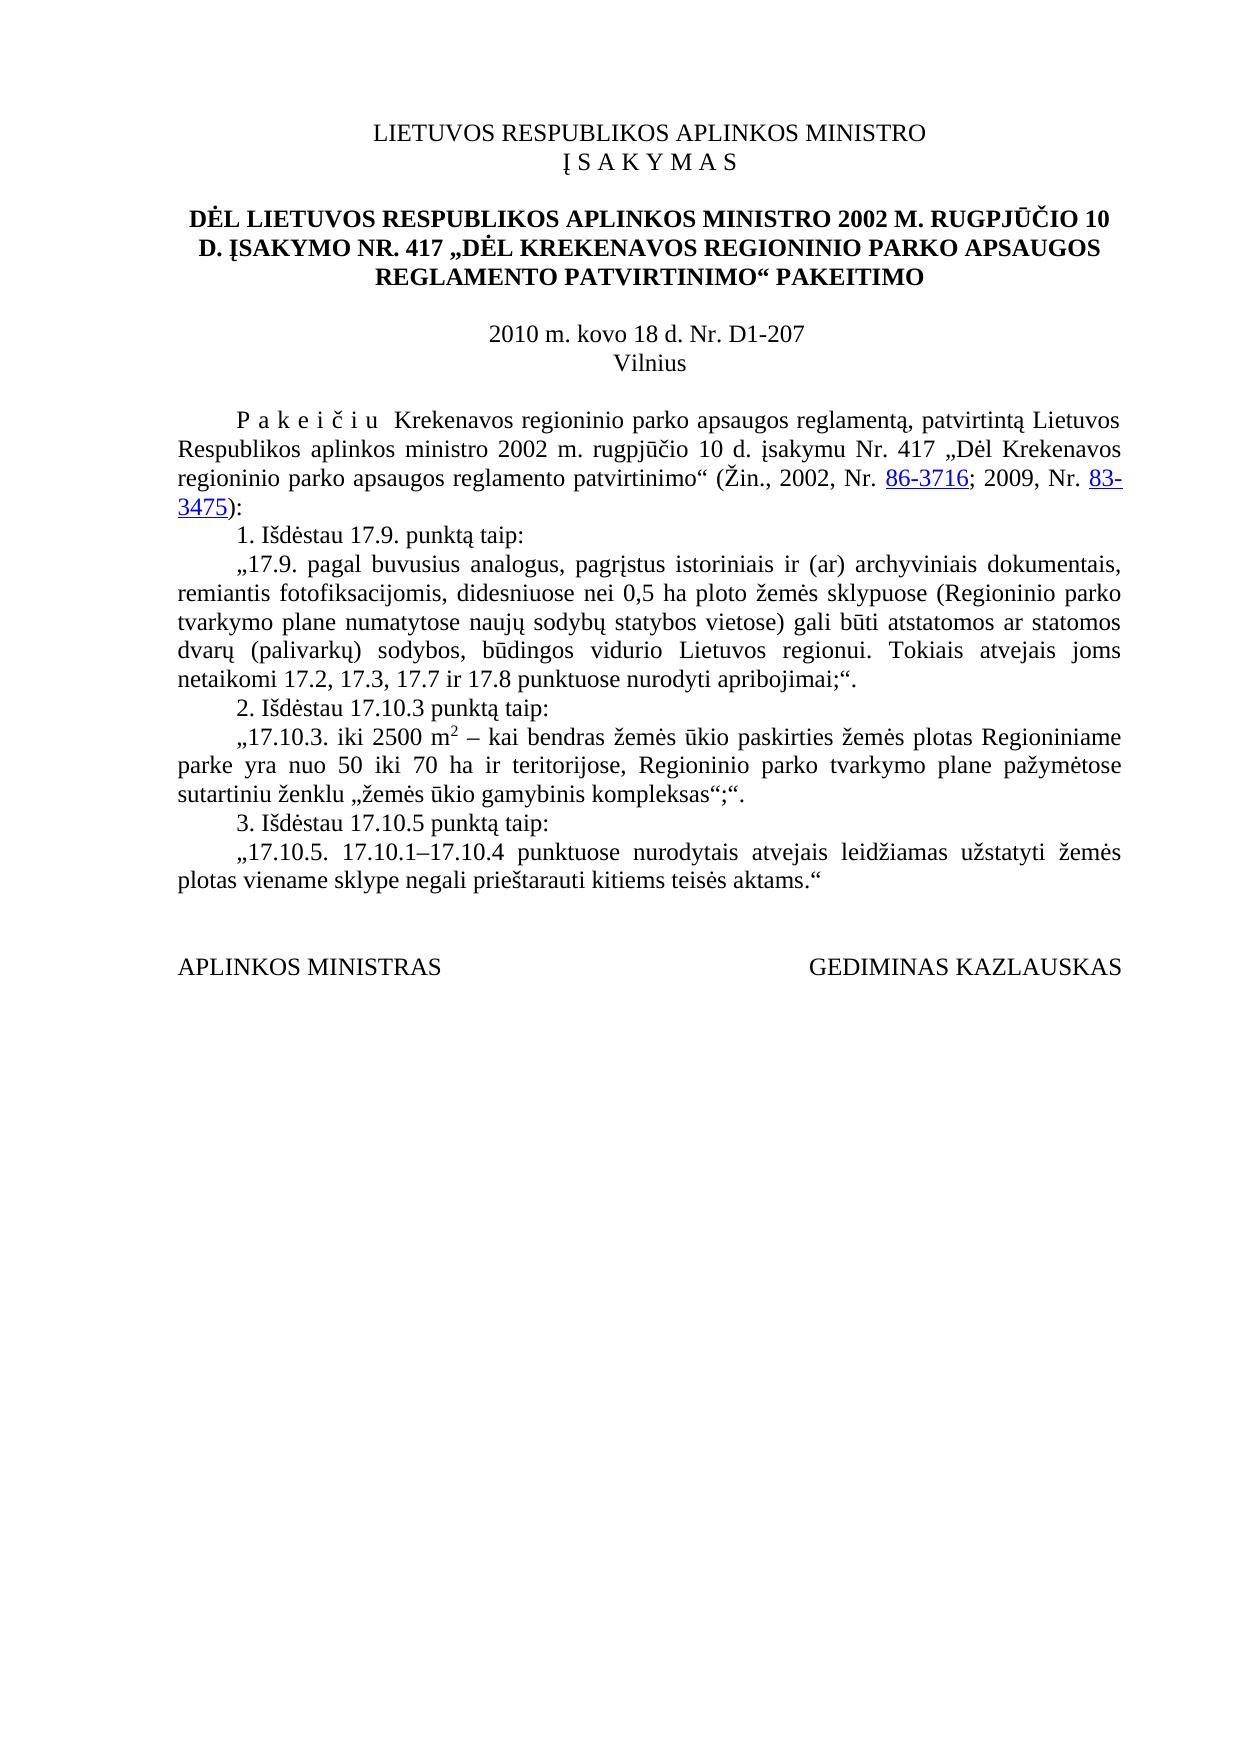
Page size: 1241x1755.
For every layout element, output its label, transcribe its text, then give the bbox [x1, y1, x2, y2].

text 3. Išdėstau 17.10.5 punktą taip: [177, 808, 1122, 837]
text P a k e i č i u Krekenavos regioninio parko apsaugos reglamentą, patvirtintą Lietuvos Respublikos aplinkos ministro 2002 m. rugpjūčio 10 d. įsakymu Nr. 417 „Dėl Krekenavos regioninio parko apsaugos reglamento patvirtinimo“ (Žin., 2002, Nr. 86-3716; 2009, Nr. 83-3475): [177, 406, 1122, 521]
text Aplinkos ministras Gediminas Kazlauskas [177, 952, 1122, 981]
text Į S A K Y M A S [177, 147, 1122, 176]
text „17.10.5. 17.10.1–17.10.4 punktuose nurodytais atvejais leidžiamas užstatyti žemės plotas viename sklype negali prieštarauti kitiems teisės aktams.“ [177, 837, 1122, 894]
text „17.10.3. iki 2500 m2 – kai bendras žemės ūkio paskirties žemės plotas Regioniniame parke yra nuo 50 iki 70 ha ir teritorijose, Regioninio parko tvarkymo plane pažymėtose sutartiniu ženklu „žemės ūkio gamybinis kompleksas“;“. [177, 722, 1122, 808]
text LIETUVOS RESPUBLIKOS APLINKOS MINISTRO [177, 118, 1122, 147]
text 1. Išdėstau 17.9. punktą taip: [177, 521, 1122, 549]
text DĖL LIETUVOS RESPUBLIKOS APLINKOS MINISTRO 2002 M. RuGPJŪČIO 10 D. ĮSAKYMO Nr. 417 „DĖL KREKENAVOS REGIONINIO PARKO APSAUGOS REGLAMENTO PATVIRTINIMO“ PAKEITIMO [177, 204, 1122, 291]
text Vilnius [177, 348, 1122, 377]
text 2. Išdėstau 17.10.3 punktą taip: [177, 693, 1122, 722]
text 2010 m. kovo 18 d. Nr. D1-207 [177, 319, 1122, 348]
text „17.9. pagal buvusius analogus, pagrįstus istoriniais ir (ar) archyviniais dokumentais, remiantis fotofiksacijomis, didesniuose nei 0,5 ha ploto žemės sklypuose (Regioninio parko tvarkymo plane numatytose naujų sodybų statybos vietose) gali būti atstatomos ar statomos dvarų (palivarkų) sodybos, būdingos vidurio Lietuvos regionui. Tokiais atvejais joms netaikomi 17.2, 17.3, 17.7 ir 17.8 punktuose nurodyti apribojimai;“. [177, 549, 1122, 693]
